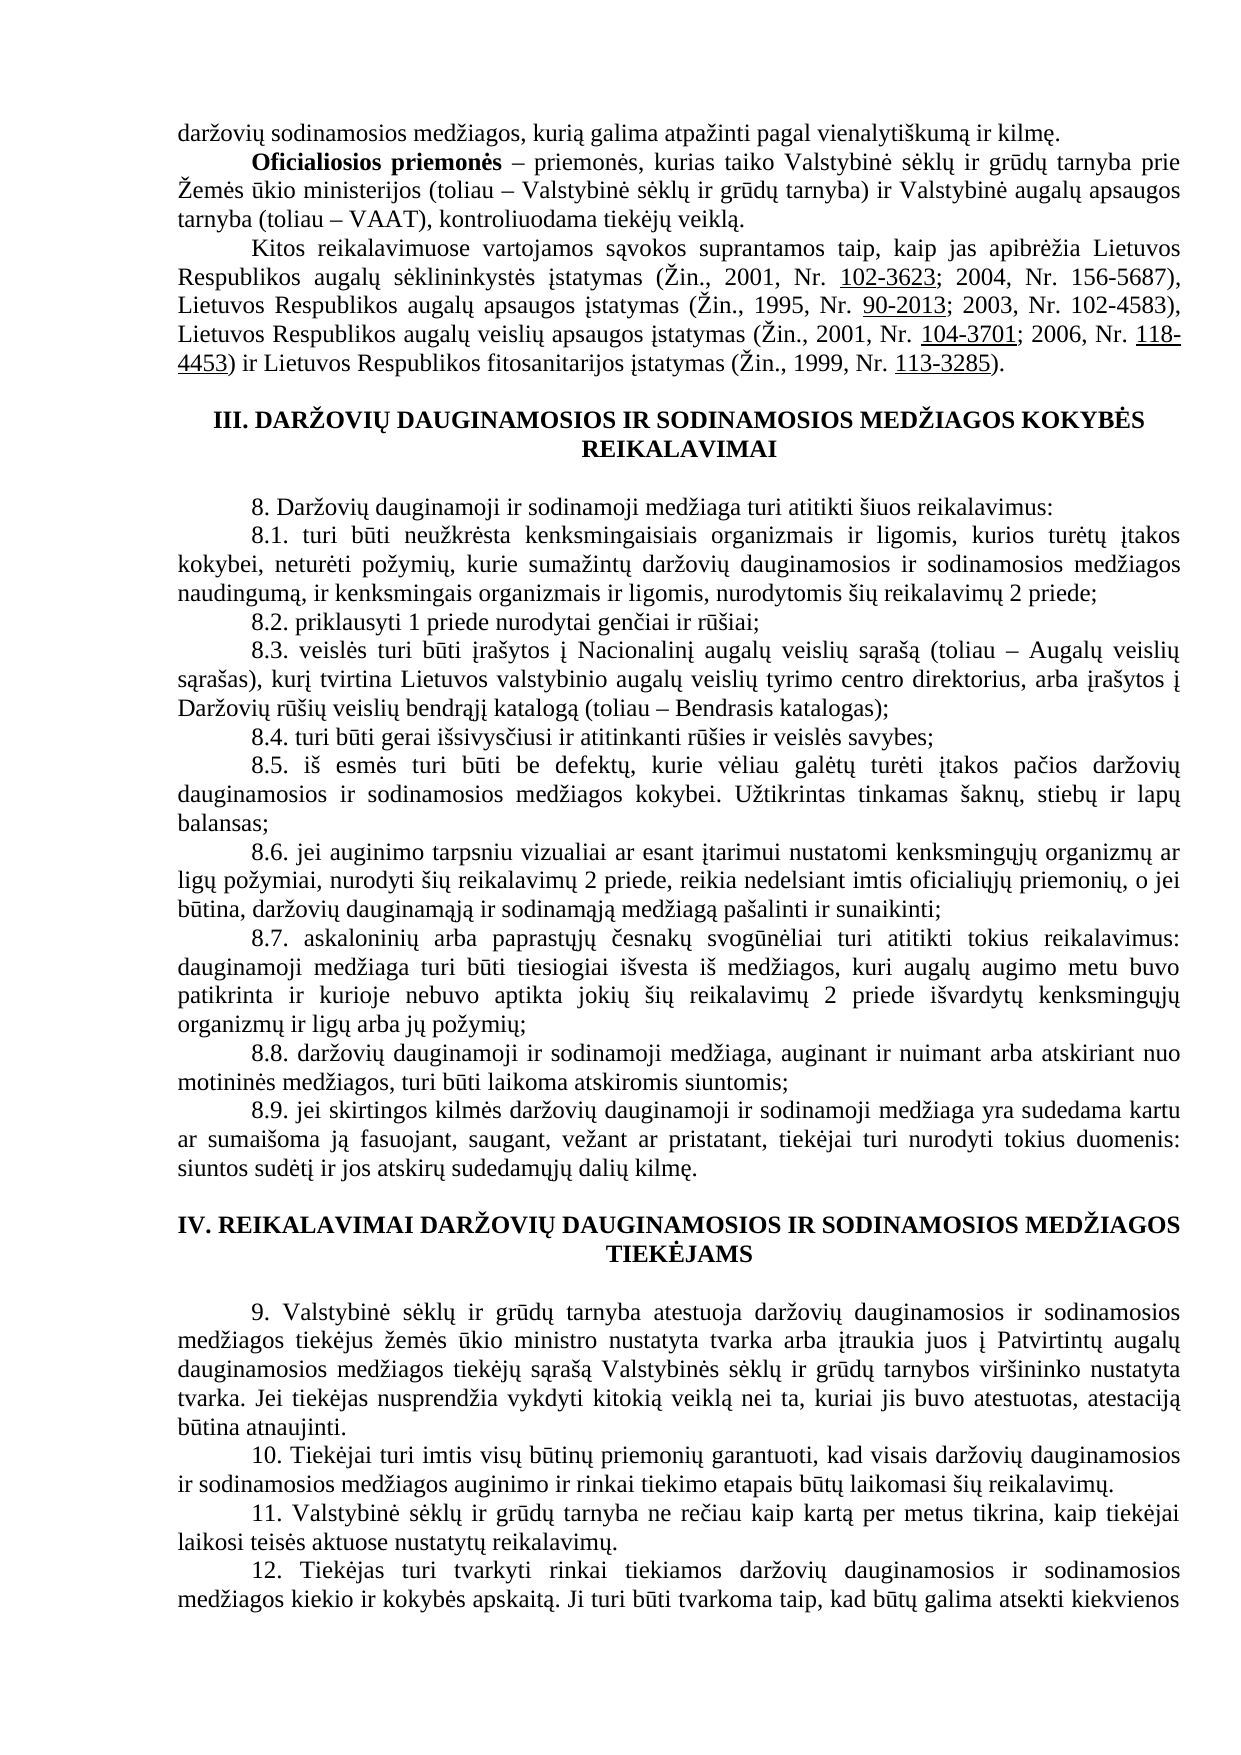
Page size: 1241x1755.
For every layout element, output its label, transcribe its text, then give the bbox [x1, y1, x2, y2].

text 12. Tiekėjas turi tvarkyti rinkai tiekiamos daržovių dauginamosios ir sodinamosios medžiagos kiekio ir kokybės apskaitą. Ji turi būti tvarkoma taip, kad būtų galima atsekti kiekvienos [177, 1556, 1181, 1613]
text 8.8. daržovių dauginamoji ir sodinamoji medžiaga, auginant ir nuimant arba atskiriant nuo motininės medžiagos, turi būti laikoma atskiromis siuntomis; [177, 1038, 1181, 1096]
text 8.6. jei auginimo tarpsniu vizualiai ar esant įtarimui nustatomi kenksmingųjų organizmų ar ligų požymiai, nurodyti šių reikalavimų 2 priede, reikia nedelsiant imtis oficialiųjų priemonių, o jei būtina, daržovių dauginamąją ir sodinamąją medžiagą pašalinti ir sunaikinti; [177, 837, 1181, 923]
text 11. Valstybinė sėklų ir grūdų tarnyba ne rečiau kaip kartą per metus tikrina, kaip tiekėjai laikosi teisės aktuose nustatytų reikalavimų. [177, 1498, 1181, 1556]
text 8.7. askaloninių arba paprastųjų česnakų svogūnėliai turi atitikti tokius reikalavimus: dauginamoji medžiaga turi būti tiesiogiai išvesta iš medžiagos, kuri augalų augimo metu buvo patikrinta ir kurioje nebuvo aptikta jokių šių reikalavimų 2 priede išvardytų kenksmingųjų organizmų ir ligų arba jų požymių; [177, 923, 1181, 1038]
text 10. Tiekėjai turi imtis visų būtinų priemonių garantuoti, kad visais daržovių dauginamosios ir sodinamosios medžiagos auginimo ir rinkai tiekimo etapais būtų laikomasi šių reikalavimų. [177, 1441, 1181, 1498]
text 8. Daržovių dauginamoji ir sodinamoji medžiaga turi atitikti šiuos reikalavimus: [177, 492, 1181, 521]
text 8.4. turi būti gerai išsivysčiusi ir atitinkanti rūšies ir veislės savybes; [177, 722, 1181, 751]
text 9. Valstybinė sėklų ir grūdų tarnyba atestuoja daržovių dauginamosios ir sodinamosios medžiagos tiekėjus žemės ūkio ministro nustatyta tvarka arba įtraukia juos į Patvirtintų augalų dauginamosios medžiagos tiekėjų sąrašą Valstybinės sėklų ir grūdų tarnybos viršininko nustatyta tvarka. Jei tiekėjas nusprendžia vykdyti kitokią veiklą nei ta, kuriai jis buvo atestuotas, atestaciją būtina atnaujinti. [177, 1297, 1181, 1441]
text 8.5. iš esmės turi būti be defektų, kurie vėliau galėtų turėti įtakos pačios daržovių dauginamosios ir sodinamosios medžiagos kokybei. Užtikrintas tinkamas šaknų, stiebų ir lapų balansas; [177, 751, 1181, 837]
text Oficialiosios priemonės – priemonės, kurias taiko Valstybinė sėklų ir grūdų tarnyba prie Žemės ūkio ministerijos (toliau – Valstybinė sėklų ir grūdų tarnyba) ir Valstybinė augalų apsaugos tarnyba (toliau – VAAT), kontroliuodama tiekėjų veiklą. [177, 147, 1181, 233]
text daržovių sodinamosios medžiagos, kurią galima atpažinti pagal vienalytiškumą ir kilmę. [177, 118, 1181, 147]
text III. DARŽOVIŲ DAUGINAMOSIOS IR SODINAMOSIOS MEDŽIAGOS KOKYBĖS REIKALAVIMAI [177, 406, 1181, 463]
text 8.9. jei skirtingos kilmės daržovių dauginamoji ir sodinamoji medžiaga yra sudedama kartu ar sumaišoma ją fasuojant, saugant, vežant ar pristatant, tiekėjai turi nurodyti tokius duomenis: siuntos sudėtį ir jos atskirų sudedamųjų dalių kilmę. [177, 1096, 1181, 1182]
text 8.2. priklausyti 1 priede nurodytai genčiai ir rūšiai; [177, 607, 1181, 636]
text 8.1. turi būti neužkrėsta kenksmingaisiais organizmais ir ligomis, kurios turėtų įtakos kokybei, neturėti požymių, kurie sumažintų daržovių dauginamosios ir sodinamosios medžiagos naudingumą, ir kenksmingais organizmais ir ligomis, nurodytomis šių reikalavimų 2 priede; [177, 521, 1181, 607]
text IV. REIKALAVIMAI DARŽOVIŲ DAUGINAMOSIOS IR SODINAMOSIOS MEDŽIAGOS TIEKĖJAMS [177, 1211, 1181, 1268]
text 8.3. veislės turi būti įrašytos į Nacionalinį augalų veislių sąrašą (toliau – Augalų veislių sąrašas), kurį tvirtina Lietuvos valstybinio augalų veislių tyrimo centro direktorius, arba įrašytos į Daržovių rūšių veislių bendrąjį katalogą (toliau – Bendrasis katalogas); [177, 636, 1181, 722]
text Kitos reikalavimuose vartojamos sąvokos suprantamos taip, kaip jas apibrėžia Lietuvos Respublikos augalų sėklininkystės įstatymas (Žin., 2001, Nr. 102-3623; 2004, Nr. 156-5687), Lietuvos Respublikos augalų apsaugos įstatymas (Žin., 1995, Nr. 90-2013; 2003, Nr. 102-4583), Lietuvos Respublikos augalų veislių apsaugos įstatymas (Žin., 2001, Nr. 104-3701; 2006, Nr. 118-4453) ir Lietuvos Respublikos fitosanitarijos įstatymas (Žin., 1999, Nr. 113-3285). [177, 233, 1181, 377]
